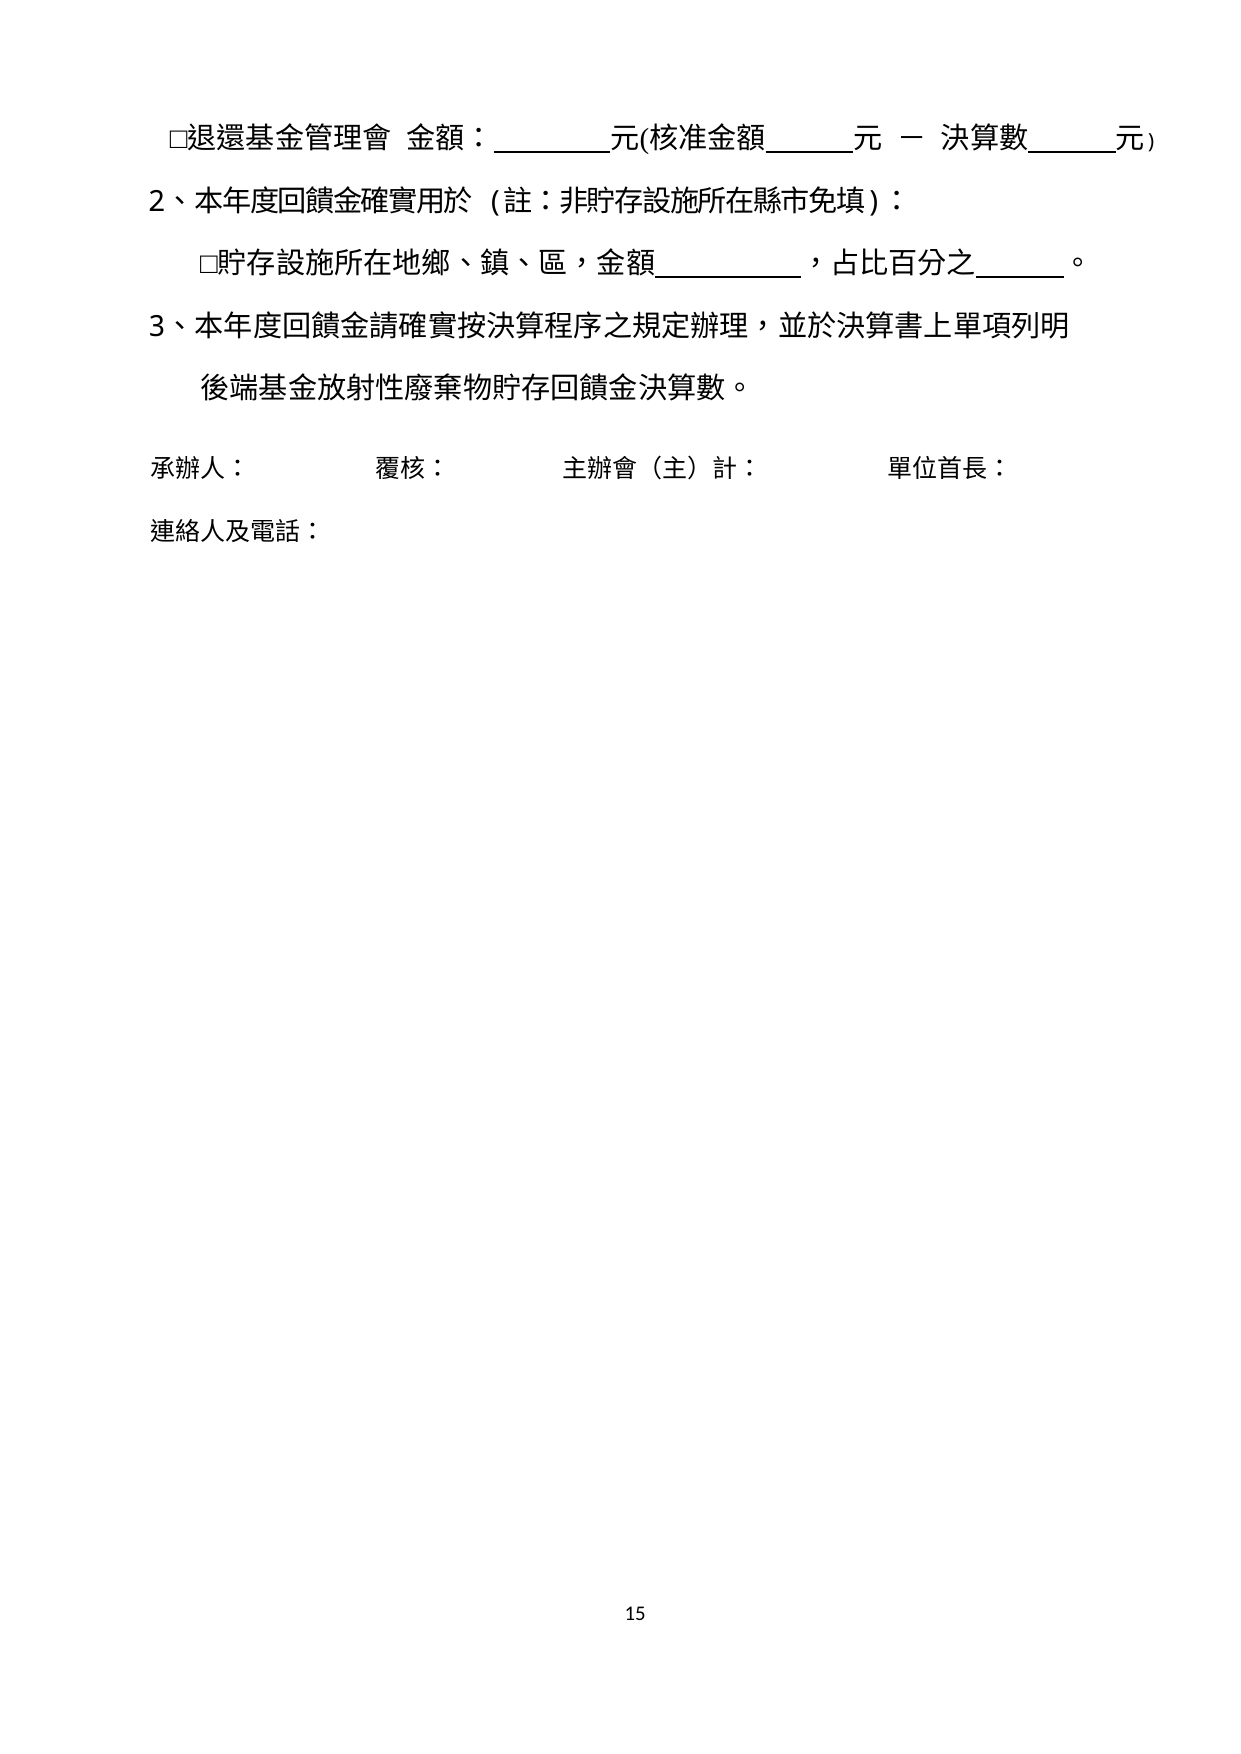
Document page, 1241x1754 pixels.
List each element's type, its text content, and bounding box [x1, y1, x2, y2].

text □退還基金管理會 金額： 元(核准金額 元 － 決算數 元) [148, 94, 1222, 157]
text □貯存設施所在地鄉、鎮、區，金額 ，占比百分之 。 [185, 219, 1222, 282]
text 連絡人及電話： [150, 488, 1122, 550]
text 後端基金放射性廢棄物貯存回饋金決算數。 [148, 344, 1237, 407]
text 2、本年度回饋金確實用於 (註：非貯存設施所在縣市免填)： [148, 157, 1222, 219]
text 承辦人： 覆核： 主辦會（主）計： 單位首長： [150, 425, 1122, 488]
text 3、本年度回饋金請確實按決算程序之規定辦理，並於決算書上單項列明 [148, 282, 1237, 344]
